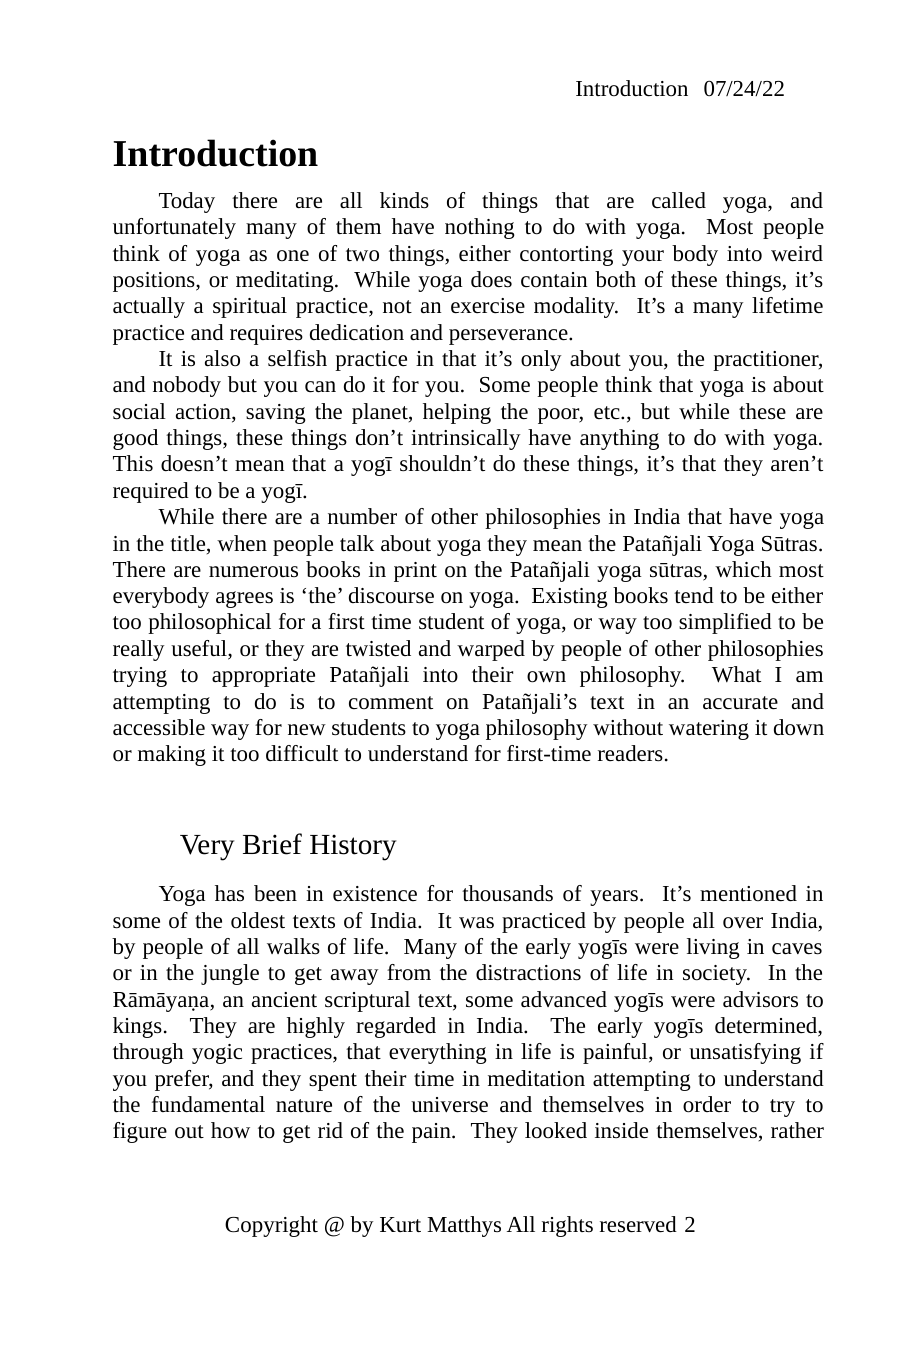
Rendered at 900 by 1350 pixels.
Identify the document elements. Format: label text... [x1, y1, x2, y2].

subtitle Introduction [112, 131, 825, 174]
text While there are a number of other philosophies in India that have yoga in the title, when people talk about yoga they mean the Patañjali Yoga Sūtras. There are numerous books in print on the Patañjali yoga sūtras, which most everybody agrees is ‘the’ discourse on yoga. Existing books tend to be either too philosophical for a first time student of yoga, or way too simplified to be really useful, or they are twisted and warped by people of other philosophies trying to appropriate Patañjali into their own philosophy. What I am attempting to do is to comment on Patañjali’s text in an accurate and accessible way for new students to yoga philosophy without watering it down or making it too difficult to understand for first-time readers. [112, 503, 825, 767]
text It is also a selfish practice in that it’s only about you, the practitioner, and nobody but you can do it for you. Some people think that yoga is about social action, saving the planet, helping the poor, etc., but while these are good things, these things don’t intrinsically have anything to do with yoga. This doesn’t mean that a yogī shouldn’t do these things, it’s that they aren’t required to be a yogī. [112, 345, 825, 503]
text Today there are all kinds of things that are called yoga, and unfortunately many of them have nothing to do with yoga. Most people think of yoga as one of two things, either contorting your body into weird positions, or meditating. While yoga does contain both of these things, it’s actually a spiritual practice, not an exercise modality. It’s a many lifetime practice and requires dedication and perseverance. [112, 187, 825, 345]
text Very Brief History [112, 827, 825, 860]
text Yoga has been in existence for thousands of years. It’s mentioned in some of the oldest texts of India. It was practiced by people all over India, by people of all walks of life. Many of the early yogīs were living in caves or in the jungle to get away from the distractions of life in society. In the Rāmāyaṇa, an ancient scriptural text, some advanced yogīs were advisors to kings. They are highly regarded in India. The early yogīs determined, through yogic practices, that everything in life is painful, or unsatisfying if you prefer, and they spent their time in meditation attempting to understand the fundamental nature of the universe and themselves in order to try to figure out how to get rid of the pain. They looked inside themselves, rather [112, 880, 825, 1144]
